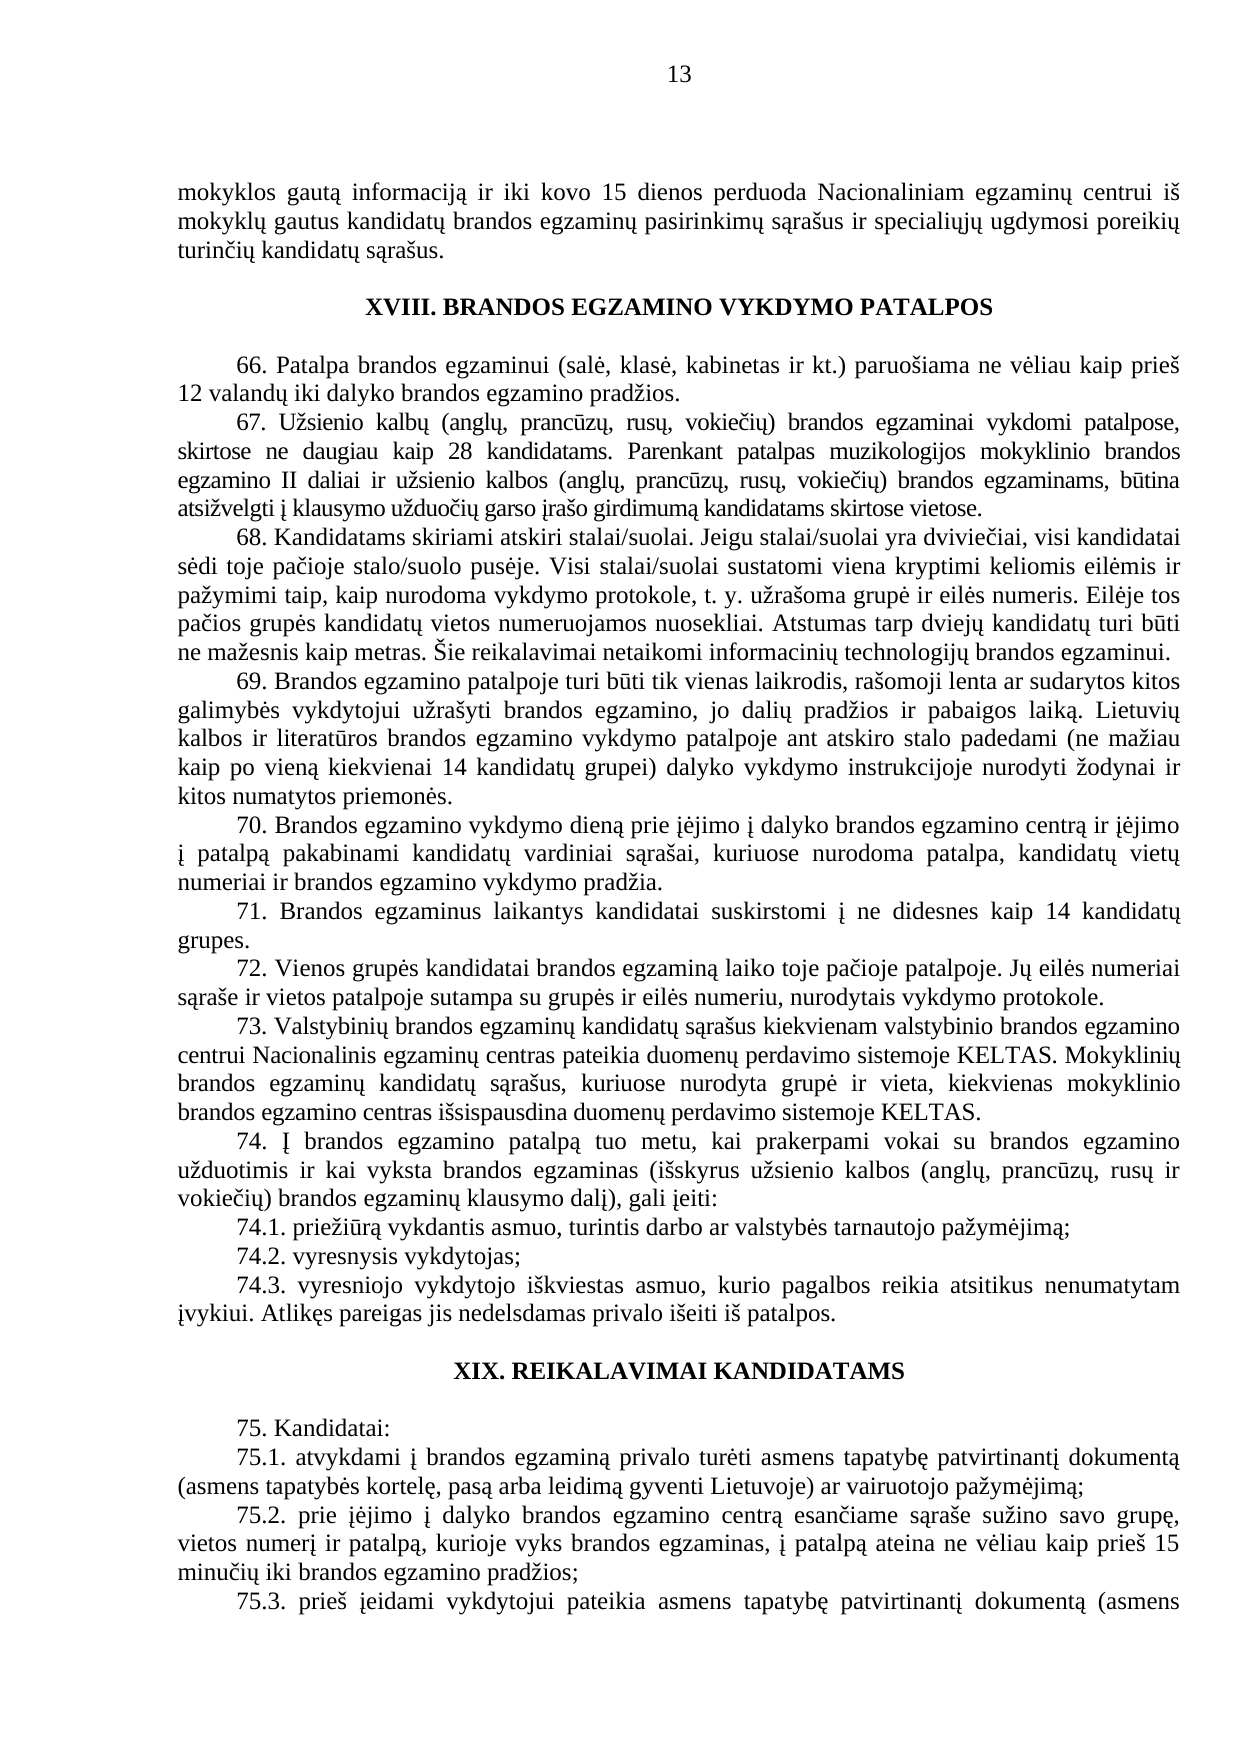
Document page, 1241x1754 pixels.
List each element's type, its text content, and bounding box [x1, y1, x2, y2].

text 75.2. prie įėjimo į dalyko brandos egzamino centrą esančiame sąraše sužino savo grupę, vietos numerį ir patalpą, kurioje vyks brandos egzaminas, į patalpą ateina ne vėliau kaip prieš 15 minučių iki brandos egzamino pradžios; [177, 1500, 1181, 1586]
text 75.1. atvykdami į brandos egzaminą privalo turėti asmens tapatybę patvirtinantį dokumentą (asmens tapatybės kortelę, pasą arba leidimą gyventi Lietuvoje) ar vairuotojo pažymėjimą; [177, 1442, 1181, 1500]
text 70. Brandos egzamino vykdymo dieną prie įėjimo į dalyko brandos egzamino centrą ir įėjimo į patalpą pakabinami kandidatų vardiniai sąrašai, kuriuose nurodoma patalpa, kandidatų vietų numeriai ir brandos egzamino vykdymo pradžia. [177, 810, 1181, 896]
text 69. Brandos egzamino patalpoje turi būti tik vienas laikrodis, rašomoji lenta ar sudarytos kitos galimybės vykdytojui užrašyti brandos egzamino, jo dalių pradžios ir pabaigos laiką. Lietuvių kalbos ir literatūros brandos egzamino vykdymo patalpoje ant atskiro stalo padedami (ne mažiau kaip po vieną kiekvienai 14 kandidatų grupei) dalyko vykdymo instrukcijoje nurodyti žodynai ir kitos numatytos priemonės. [177, 666, 1181, 810]
text 67. Užsienio kalbų (anglų, prancūzų, rusų, vokiečių) brandos egzaminai vykdomi patalpose, skirtose ne daugiau kaip 28 kandidatams. Parenkant patalpas muzikologijos mokyklinio brandos egzamino II daliai ir užsienio kalbos (anglų, prancūzų, rusų, vokiečių) brandos egzaminams, būtina atsižvelgti į klausymo užduočių garso įrašo girdimumą kandidatams skirtose vietose. [177, 407, 1181, 522]
text 74.2. vyresnysis vykdytojas; [177, 1241, 1181, 1270]
text 71. Brandos egzaminus laikantys kandidatai suskirstomi į ne didesnes kaip 14 kandidatų grupes. [177, 896, 1181, 953]
text 74.3. vyresniojo vykdytojo iškviestas asmuo, kurio pagalbos reikia atsitikus nenumatytam įvykiui. Atlikęs pareigas jis nedelsdamas privalo išeiti iš patalpos. [177, 1270, 1181, 1327]
text 73. Valstybinių brandos egzaminų kandidatų sąrašus kiekvienam valstybinio brandos egzamino centrui Nacionalinis egzaminų centras pateikia duomenų perdavimo sistemoje KELTAS. Mokyklinių brandos egzaminų kandidatų sąrašus, kuriuose nurodyta grupė ir vieta, kiekvienas mokyklinio brandos egzamino centras išsispausdina duomenų perdavimo sistemoje KELTAS. [177, 1011, 1181, 1126]
text 72. Vienos grupės kandidatai brandos egzaminą laiko toje pačioje patalpoje. Jų eilės numeriai sąraše ir vietos patalpoje sutampa su grupės ir eilės numeriu, nurodytais vykdymo protokole. [177, 953, 1181, 1011]
text 66. Patalpa brandos egzaminui (salė, klasė, kabinetas ir kt.) paruošiama ne vėliau kaip prieš 12 valandų iki dalyko brandos egzamino pradžios. [177, 350, 1181, 407]
text 74.1. priežiūrą vykdantis asmuo, turintis darbo ar valstybės tarnautojo pažymėjimą; [177, 1212, 1181, 1241]
text 75. Kandidatai: [177, 1413, 1181, 1442]
text XVIII. BRANDOS EGZAMINO VYKDYMO PATALPOS [177, 292, 1181, 321]
text 68. Kandidatams skiriami atskiri stalai/suolai. Jeigu stalai/suolai yra dviviečiai, visi kandidatai sėdi toje pačioje stalo/suolo pusėje. Visi stalai/suolai sustatomi viena kryptimi keliomis eilėmis ir pažymimi taip, kaip nurodoma vykdymo protokole, t. y. užrašoma grupė ir eilės numeris. Eilėje tos pačios grupės kandidatų vietos numeruojamos nuosekliai. Atstumas tarp dviejų kandidatų turi būti ne mažesnis kaip metras. Šie reikalavimai netaikomi informacinių technologijų brandos egzaminui. [177, 522, 1181, 666]
text 75.3. prieš įeidami vykdytojui pateikia asmens tapatybę patvirtinantį dokumentą (asmens [177, 1586, 1181, 1615]
text XIX. REIKALAVIMAI KANDIDATAMS [177, 1356, 1181, 1385]
text mokyklos gautą informaciją ir iki kovo 15 dienos perduoda Nacionaliniam egzaminų centrui iš mokyklų gautus kandidatų brandos egzaminų pasirinkimų sąrašus ir specialiųjų ugdymosi poreikių turinčių kandidatų sąrašus. [177, 177, 1181, 263]
text 74. Į brandos egzamino patalpą tuo metu, kai prakerpami vokai su brandos egzamino užduotimis ir kai vyksta brandos egzaminas (išskyrus užsienio kalbos (anglų, prancūzų, rusų ir vokiečių) brandos egzaminų klausymo dalį), gali įeiti: [177, 1126, 1181, 1212]
